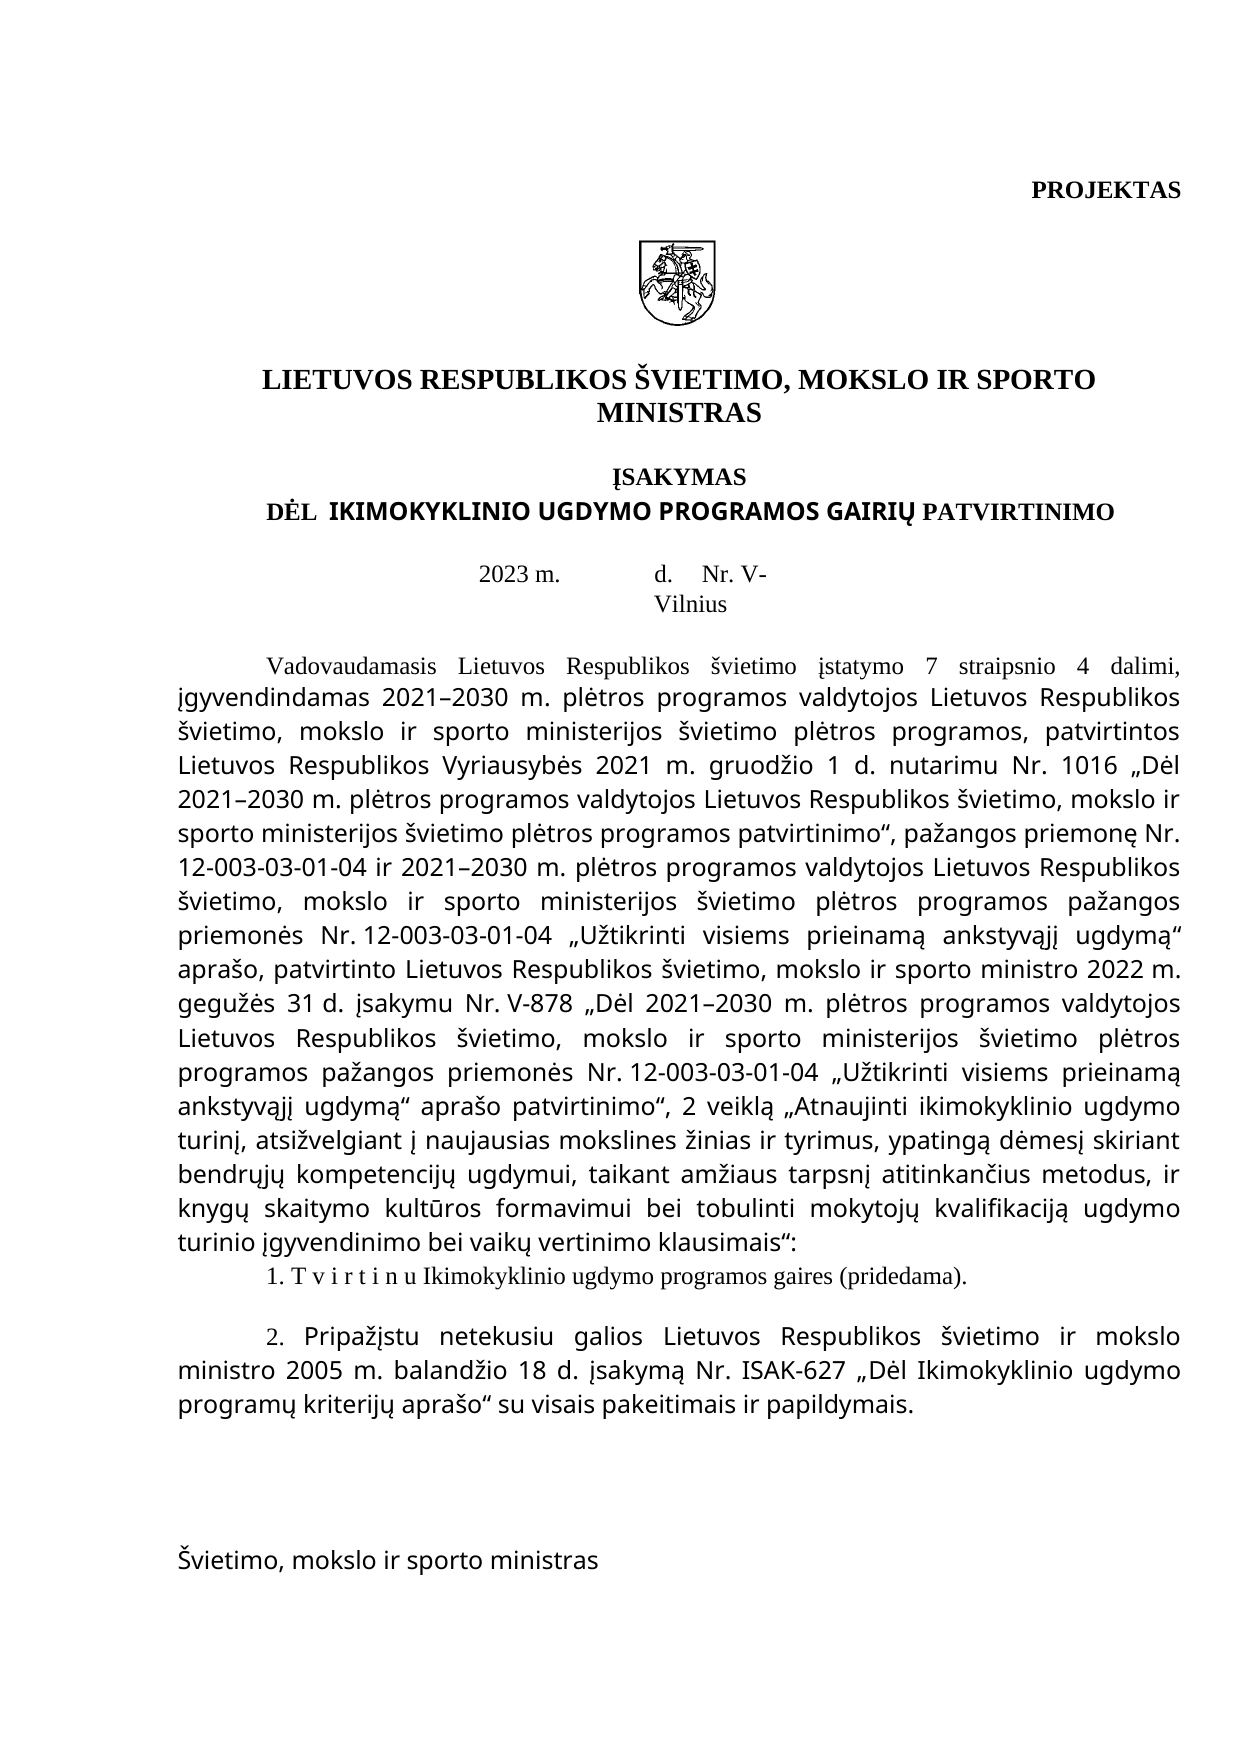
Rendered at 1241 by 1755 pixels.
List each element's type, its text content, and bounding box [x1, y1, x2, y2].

text ĮSAKYMAS [177, 462, 1181, 491]
text PROJEKTAS [177, 175, 1181, 204]
text Vadovaudamasis Lietuvos Respublikos švietimo įstatymo 7 straipsnio 4 dalimi, įgyvendindamas 2021–2030 m. plėtros programos valdytojos Lietuvos Respublikos švietimo, mokslo ir sporto ministerijos švietimo plėtros programos, patvirtintos Lietuvos Respublikos Vyriausybės 2021 m. gruodžio 1 d. nutarimu Nr. 1016 „Dėl 2021–2030 m. plėtros programos valdytojos Lietuvos Respublikos švietimo, mokslo ir sporto ministerijos švietimo plėtros programos patvirtinimo“, pažangos priemonę Nr. 12-003-03-01-04 ir 2021–2030 m. plėtros programos valdytojos Lietuvos Respublikos švietimo, mokslo ir sporto ministerijos švietimo plėtros programos pažangos priemonės Nr. 12-003-03-01-04 „Užtikrinti visiems prieinamą ankstyvąjį ugdymą“ aprašo, patvirtinto Lietuvos Respublikos švietimo, mokslo ir sporto ministro 2022 m. gegužės 31 d. įsakymu Nr. V-878 „Dėl 2021–2030 m. plėtros programos valdytojos Lietuvos Respublikos švietimo, mokslo ir sporto ministerijos švietimo plėtros programos pažangos priemonės Nr. 12-003-03-01-04 „Užtikrinti visiems prieinamą ankstyvąjį ugdymą“ aprašo patvirtinimo“, 2 veiklą „Atnaujinti ikimokyklinio ugdymo turinį, atsižvelgiant į naujausias mokslines žinias ir tyrimus, ypatingą dėmesį skiriant bendrųjų kompetencijų ugdymui, taikant amžiaus tarpsnį atitinkančius metodus, ir knygų skaitymo kultūros formavimui bei tobulinti mokytojų kvalifikaciją ugdymo turinio įgyvendinimo bei vaikų vertinimo klausimais“: [177, 651, 1181, 1259]
table_header DĖL IKIMOKYKLINIO UGDYMO PROGRAMOS GAIRIŲ PATVIRTINIMO [177, 494, 1204, 528]
text LIETUVOS RESPUBLIKOS ŠVIETIMO, MOKSLO IR SPORTO MINISTRAS [177, 362, 1181, 429]
text 2. Pripažįstu netekusiu galios Lietuvos Respublikos švietimo ir mokslo ministro 2005 m. balandžio 18 d. įsakymą Nr. ISAK-627 „Dėl Ikimokyklinio ugdymo programų kriterijų aprašo“ su visais pakeitimais ir papildymais. [177, 1318, 1181, 1421]
table_header Nr. V- [690, 559, 1204, 589]
table_header 2023 m. d. [177, 559, 690, 589]
text 1. T v i r t i n u Ikimokyklinio ugdymo programos gaires (pridedama). [177, 1261, 1181, 1290]
table_cell Vilnius [177, 589, 1204, 620]
text Švietimo, mokslo ir sporto ministras [177, 1543, 1181, 1577]
